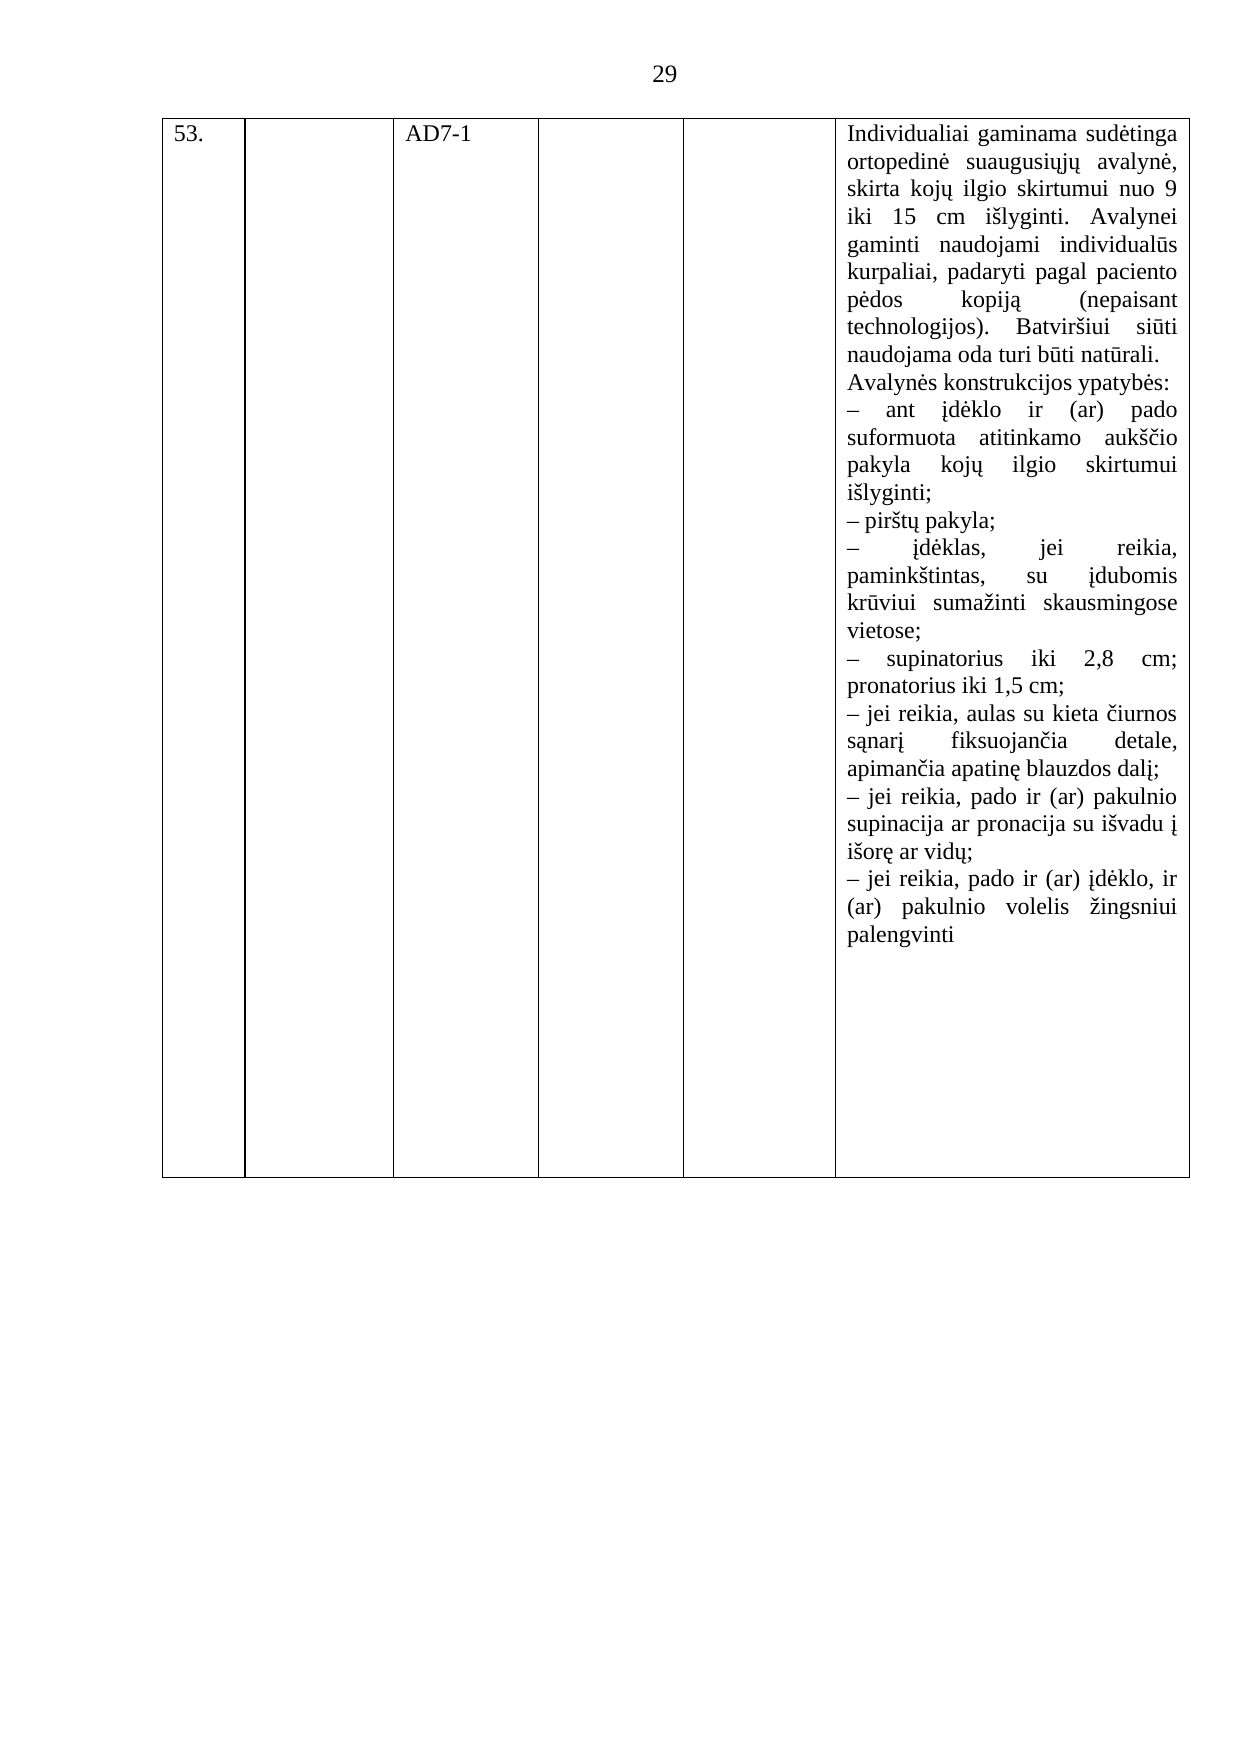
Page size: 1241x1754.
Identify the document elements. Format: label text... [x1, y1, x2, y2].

table_cell 53. [163, 119, 244, 1177]
table_cell [246, 119, 393, 1177]
table_cell Individualiai gaminama sudėtinga ortopedinė suaugusiųjų avalynė, skirta kojų ilgio skirtumui nuo 9 iki 15 cm išlyginti. Avalynei gaminti naudojami individualūs kurpaliai, padaryti pagal paciento pėdos kopiją (nepaisant technologijos). Batviršiui siūti naudojama oda turi būti natūrali. Avalynės konstrukcijos ypatybės: – ant įdėklo ir (ar) pado suformuota atitinkamo aukščio pakyla kojų ilgio skirtumui išlyginti; – pirštų pakyla; – įdėklas, jei reikia, paminkštintas, su įdubomis krūviui sumažinti skausmingose vietose; – supinatorius iki 2,8 cm; pronatorius iki 1,5 cm; – jei reikia, aulas su kieta čiurnos sąnarį fiksuojančia detale, apimančia apatinę blauzdos dalį; – jei reikia, pado ir (ar) pakulnio supinacija ar pronacija su išvadu į išorę ar vidų; – jei reikia, pado ir (ar) įdėklo, ir (ar) pakulnio volelis žingsniui palengvinti [836, 119, 1189, 1177]
table_cell AD7-1 [394, 119, 538, 1177]
table_cell [539, 119, 683, 1177]
table_cell [684, 119, 835, 1177]
